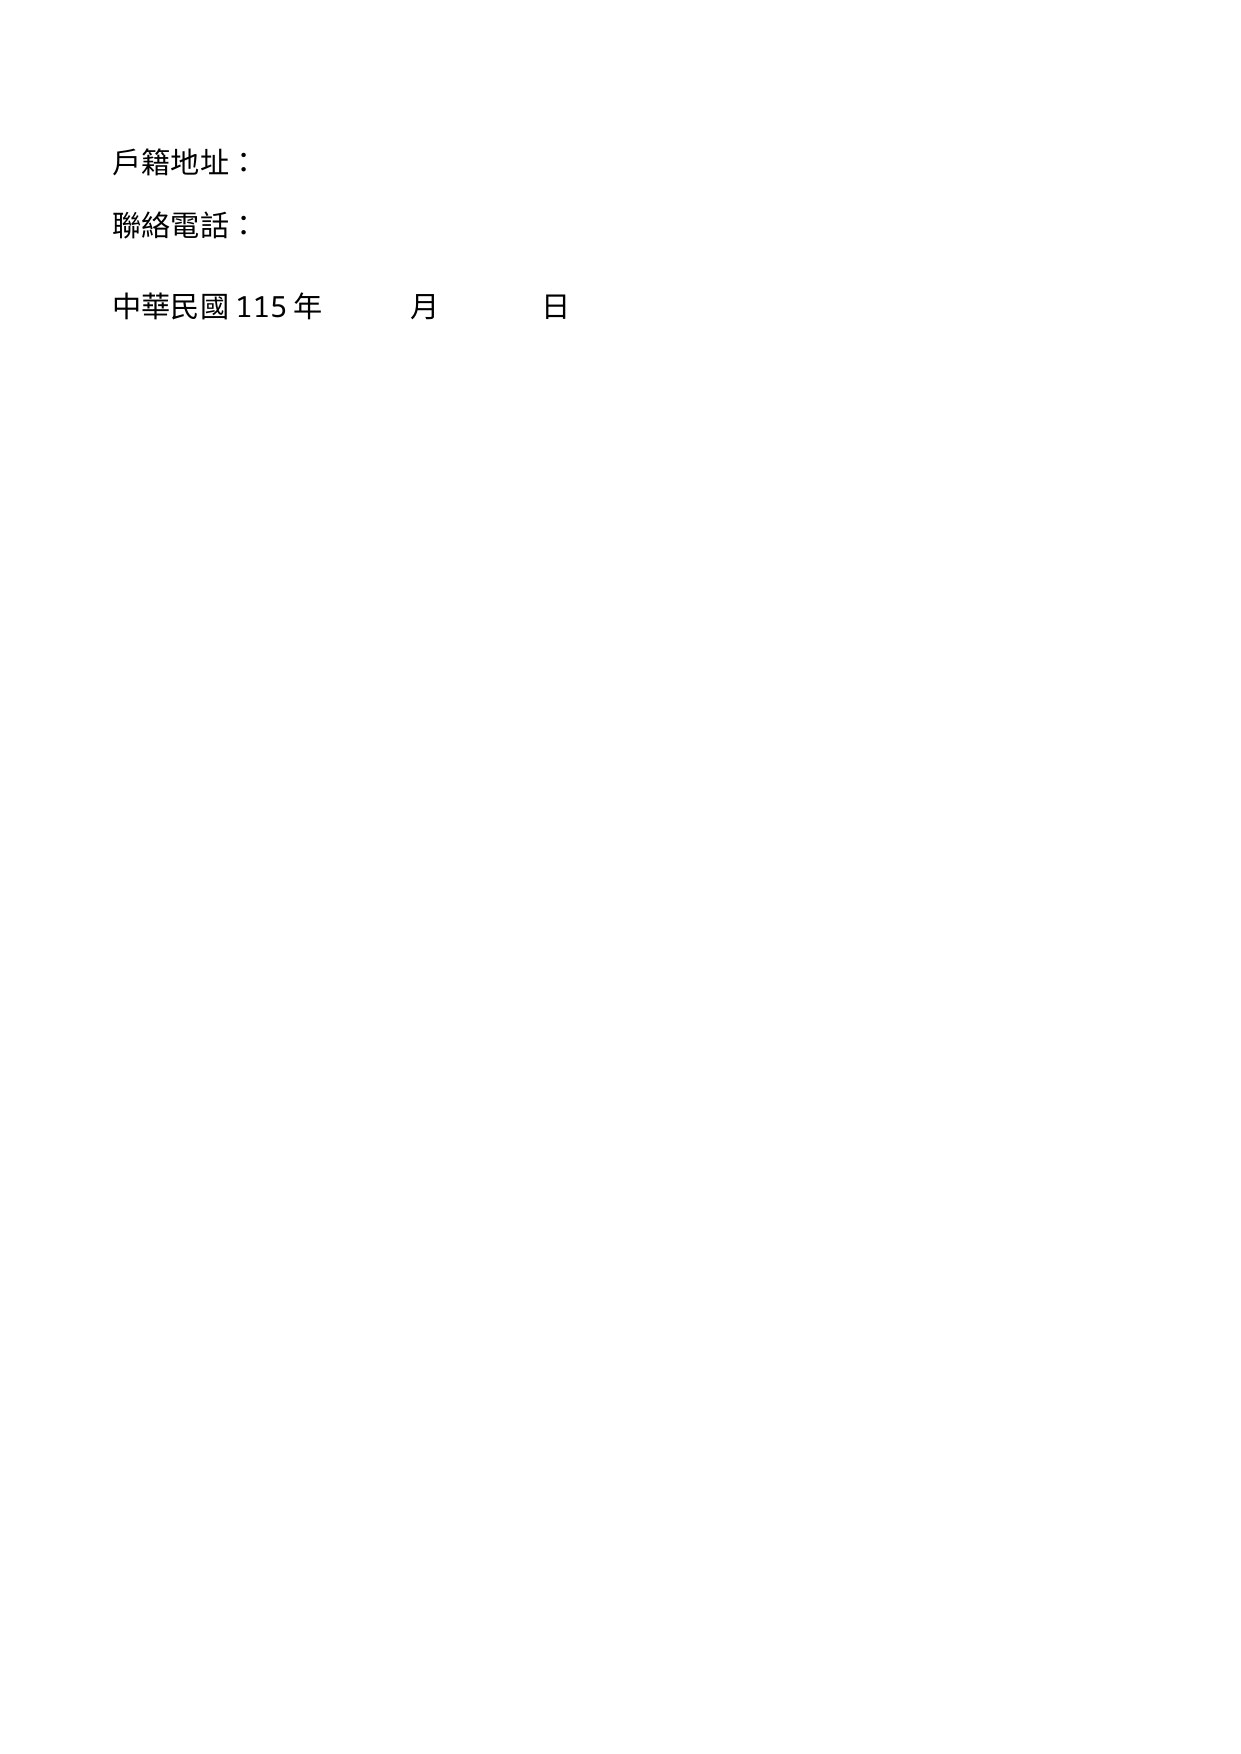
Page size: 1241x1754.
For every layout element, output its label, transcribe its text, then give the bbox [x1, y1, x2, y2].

text 戶籍地址： [112, 119, 1088, 182]
text 聯絡電話： [112, 182, 1088, 244]
text 中華民國115年 月 日 [112, 263, 1128, 326]
